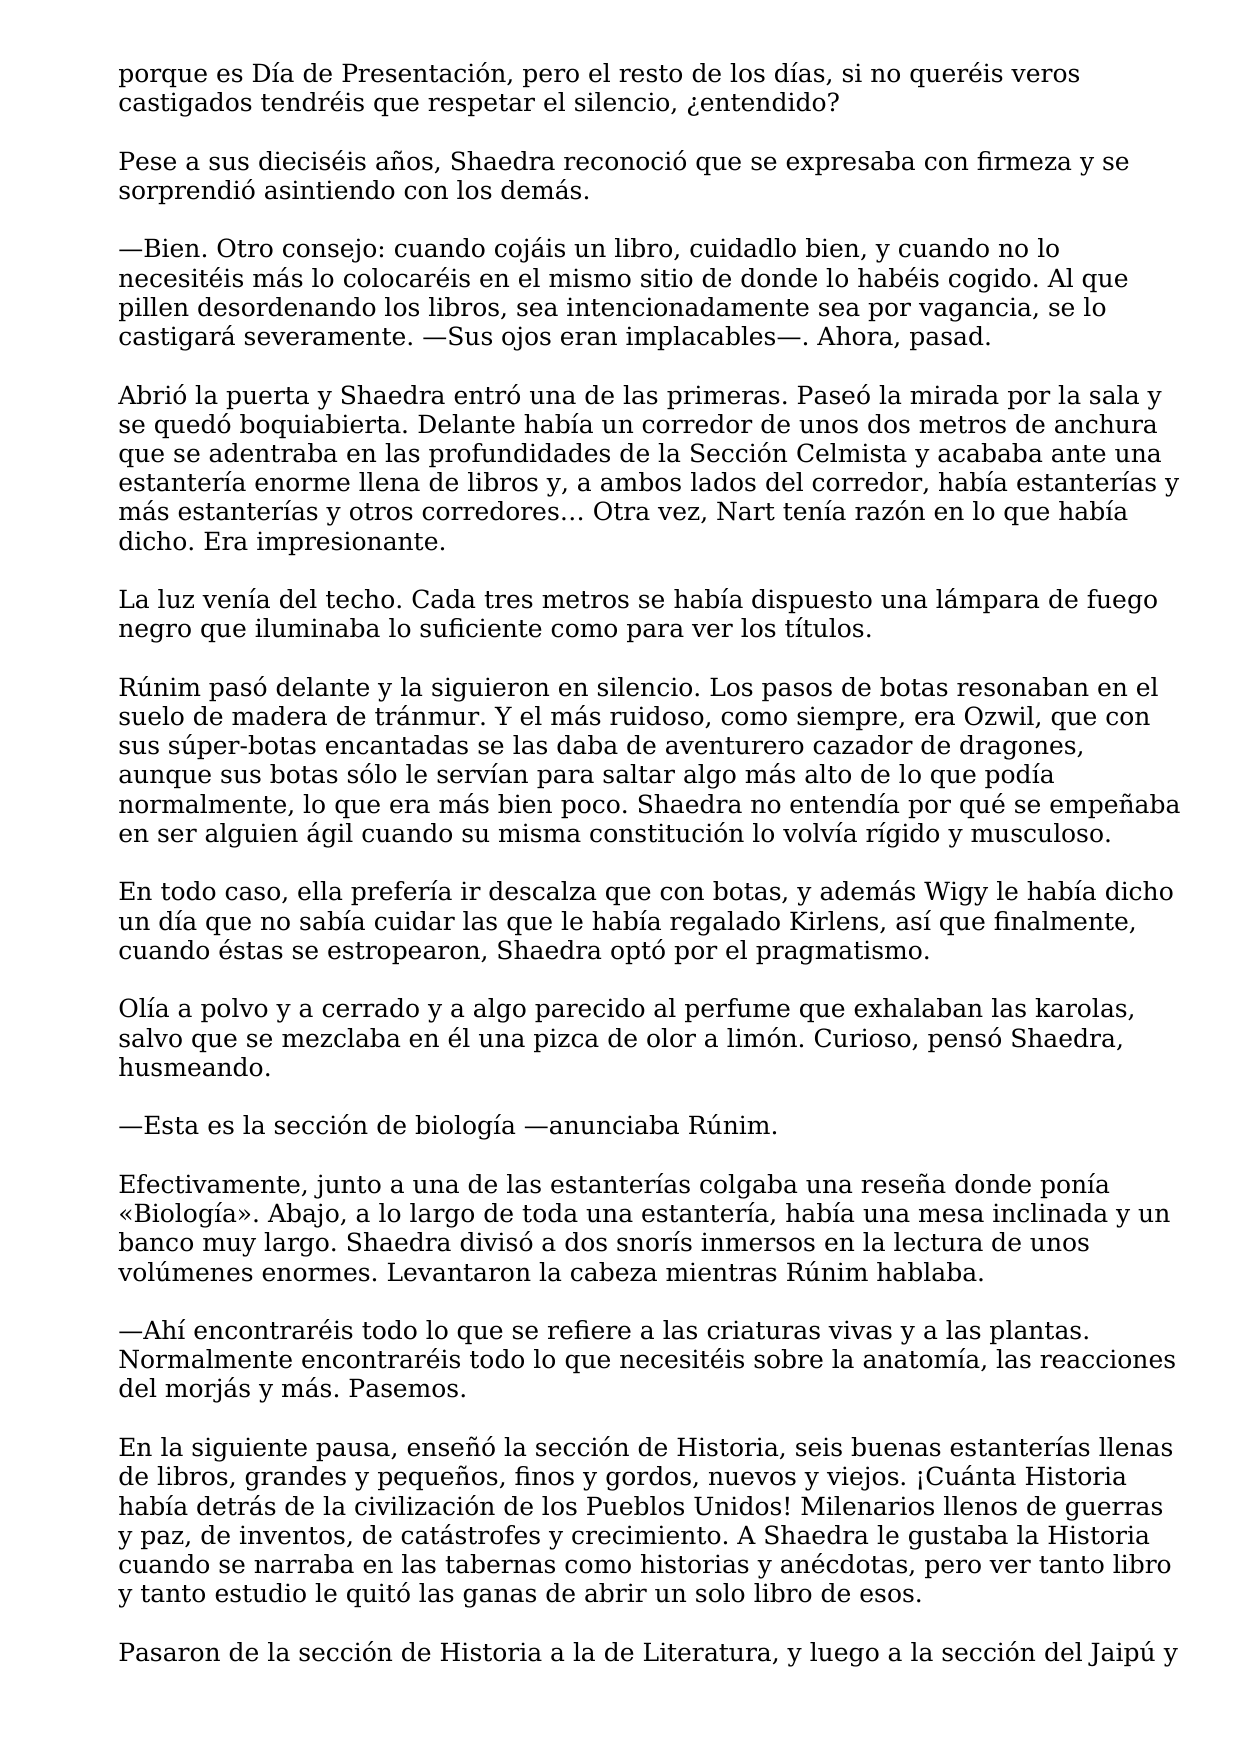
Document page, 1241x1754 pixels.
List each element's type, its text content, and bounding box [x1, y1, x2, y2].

text Olía a polvo y a cerrado y a algo parecido al perfume que exhalaban las karolas, salvo que se mezclaba en él una pizca de olor a limón. Curioso, pensó Shaedra, husmeando. [118, 994, 1181, 1082]
text Pese a sus dieciséis años, Shaedra reconoció que se expresaba con firmeza y se sorprendió asintiendo con los demás. [118, 147, 1181, 205]
text porque es Día de Presentación, pero el resto de los días, si no queréis veros castigados tendréis que respetar el silencio, ¿entendido? [118, 59, 1181, 117]
text En todo caso, ella prefería ir descalza que con botas, y además Wigy le había dicho un día que no sabía cuidar las que le había regalado Kirlens, así que finalmente, cuando éstas se estropearon, Shaedra optó por el pragmatismo. [118, 878, 1181, 965]
text —Esta es la sección de biología —anunciaba Rúnim. [118, 1112, 1181, 1141]
text La luz venía del techo. Cada tres metros se había dispuesto una lámpara de fuego negro que iluminaba lo suficiente como para ver los títulos. [118, 585, 1181, 644]
text Efectivamente, junto a una de las estanterías colgaba una reseña donde ponía «Biología». Abajo, a lo largo de toda una estantería, había una mesa inclinada y un banco muy largo. Shaedra divisó a dos snorís inmersos en la lectura de unos volúmenes enormes. Levantaron la cabeza mientras Rúnim hablaba. [118, 1170, 1181, 1287]
text —Ahí encontraréis todo lo que se refiere a las criaturas vivas y a las plantas. Normalmente encontraréis todo lo que necesitéis sobre la anatomía, las reacciones del morjás y más. Pasemos. [118, 1316, 1181, 1404]
text Pasaron de la sección de Historia a la de Literatura, y luego a la sección del Jaipú y [118, 1638, 1181, 1667]
text En la siguiente pausa, enseñó la sección de Historia, seis buenas estanterías llenas de libros, grandes y pequeños, finos y gordos, nuevos y viejos. ¡Cuánta Historia había detrás de la civilización de los Pueblos Unidos! Milenarios llenos de guerras y paz, de inventos, de catástrofes y crecimiento. A Shaedra le gustaba la Historia cuando se narraba en las tabernas como historias y anécdotas, pero ver tanto libro y tanto estudio le quitó las ganas de abrir un solo libro de esos. [118, 1433, 1181, 1608]
text Abrió la puerta y Shaedra entró una de las primeras. Paseó la mirada por la sala y se quedó boquiabierta. Delante había un corredor de unos dos metros de anchura que se adentraba en las profundidades de la Sección Celmista y acababa ante una estantería enorme llena de libros y, a ambos lados del corredor, había estanterías y más estanterías y otros corredores… Otra vez, Nart tenía razón en lo que había dicho. Era impresionante. [118, 381, 1181, 556]
text —Bien. Otro consejo: cuando cojáis un libro, cuidadlo bien, y cuando no lo necesitéis más lo colocaréis en el mismo sitio de donde lo habéis cogido. Al que pillen desordenando los libros, sea intencionadamente sea por vagancia, se lo castigará severamente. —Sus ojos eran implacables—. Ahora, pasad. [118, 235, 1181, 351]
text Rúnim pasó delante y la siguieron en silencio. Los pasos de botas resonaban en el suelo de madera de tránmur. Y el más ruidoso, como siempre, era Ozwil, que con sus súper-botas encantadas se las daba de aventurero cazador de dragones, aunque sus botas sólo le servían para saltar algo más alto de lo que podía normalmente, lo que era más bien poco. Shaedra no entendía por qué se empeñaba en ser alguien ágil cuando su misma constitución lo volvía rígido y musculoso. [118, 673, 1181, 848]
